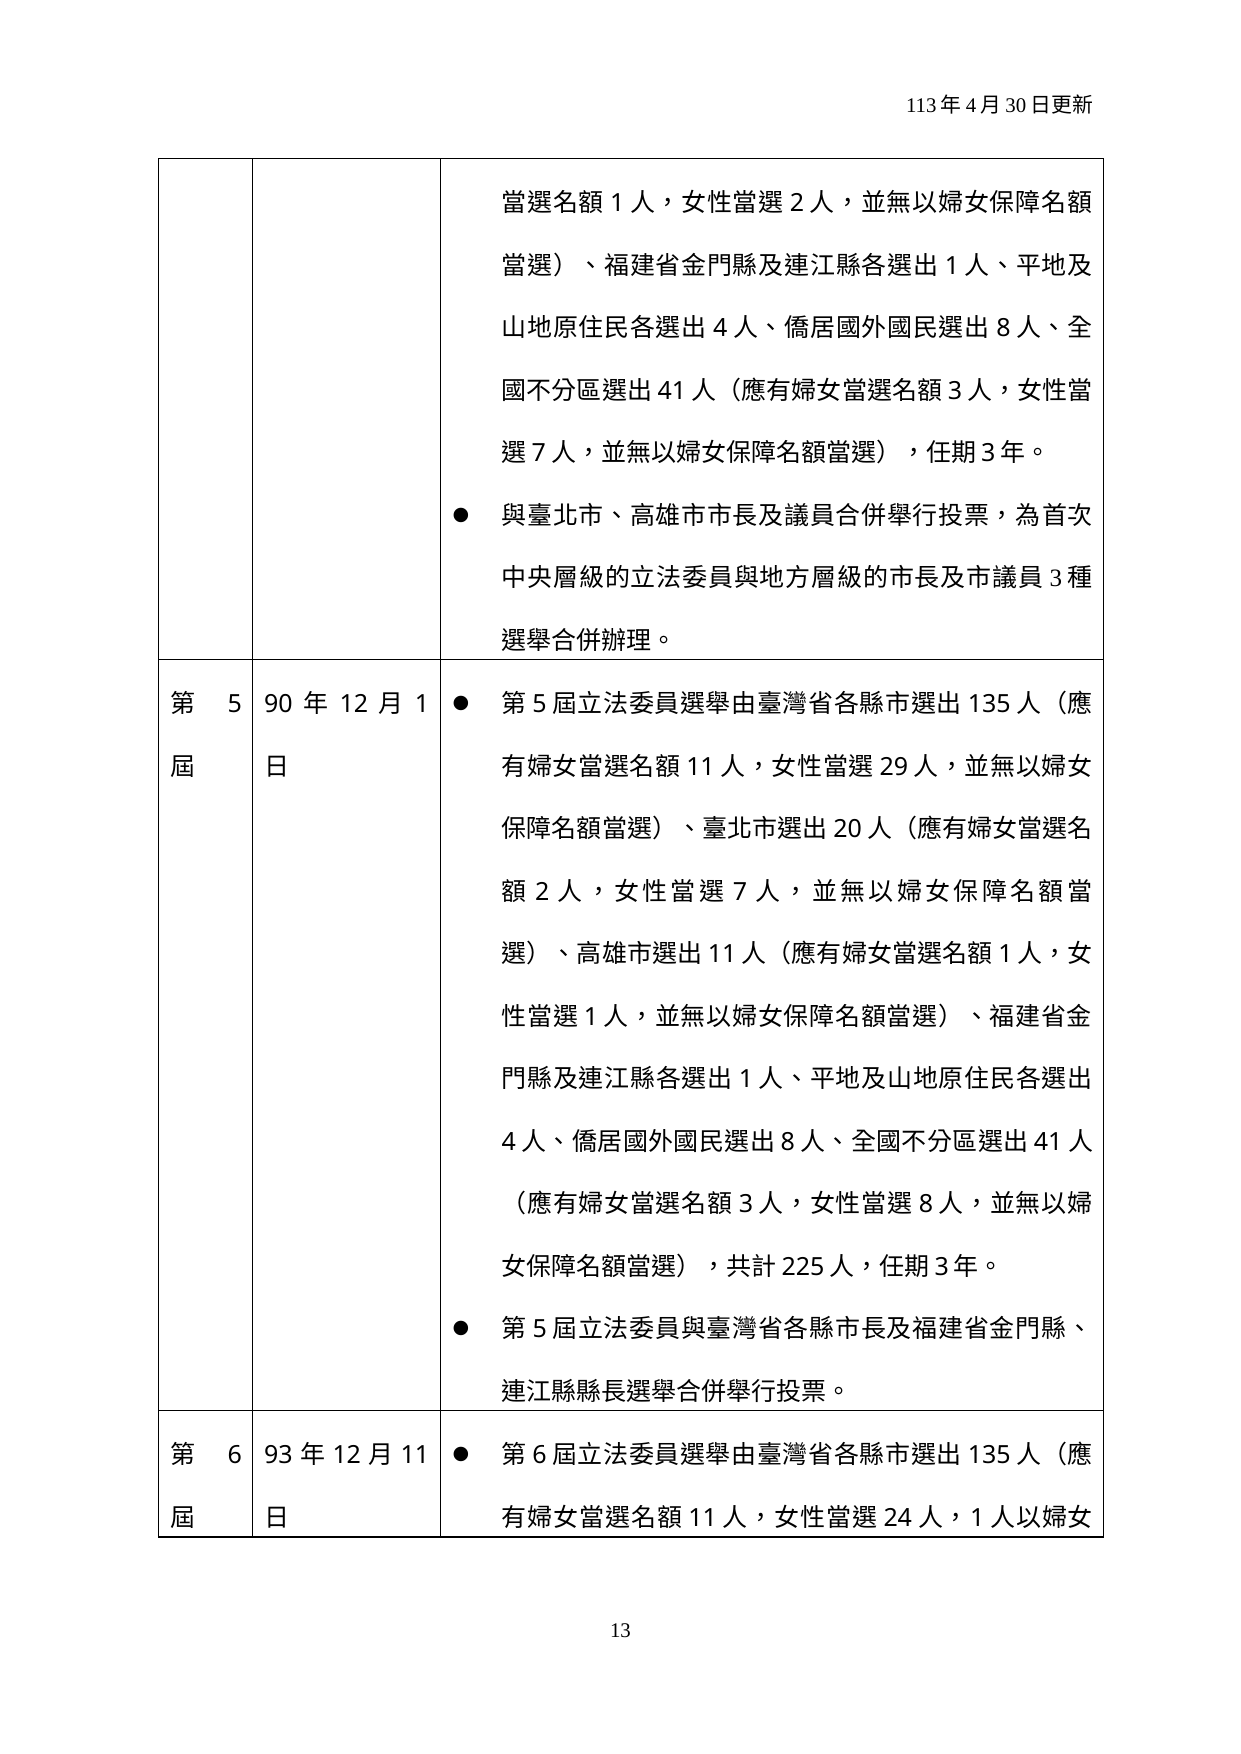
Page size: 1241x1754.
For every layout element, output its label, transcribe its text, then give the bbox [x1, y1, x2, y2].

table_cell 第5屆立法委員選舉由臺灣省各縣市選出135人（應有婦女當選名額11人，女性當選29人，並無以婦女保障名額當選）、臺北市選出20人（應有婦女當選名額2人，女性當選7人，並無以婦女保障名額當選）、高雄市選出11人（應有婦女當選名額1人，女性當選1人，並無以婦女保障名額當選）、福建省金門縣及連江縣各選出1人、平地及山地原住民各選出4人、僑居國外國民選出8人、全國不分區選出41人（應有婦女當選名額3人，女性當選8人，並無以婦女保障名額當選），共計225人，任期3年。 第5屆立法委員與臺灣省各縣市長及福建省金門縣、連江縣縣長選舉合併舉行投票。 [441, 660, 1103, 1410]
table_cell 90年12月1日 [253, 660, 440, 1410]
table_cell 當選名額1人，女性當選2人，並無以婦女保障名額當選）、福建省金門縣及連江縣各選出1人、平地及山地原住民各選出4人、僑居國外國民選出8人、全國不分區選出41人（應有婦女當選名額3人，女性當選7人，並無以婦女保障名額當選），任期3年。 與臺北市、高雄市市長及議員合併舉行投票，為首次中央層級的立法委員與地方層級的市長及市議員3種選舉合併辦理。 [441, 159, 1103, 659]
table_cell [159, 159, 252, 659]
table_cell 第5屆 [159, 660, 252, 1410]
table_cell 第6屆立法委員選舉由臺灣省各縣市選出135人（應有婦女當選名額11人，女性當選24人，1人以婦女 [441, 1411, 1103, 1536]
table_cell 第6屆 [159, 1411, 252, 1536]
table_cell 93年12月11日 [253, 1411, 440, 1536]
table_cell [253, 159, 440, 659]
